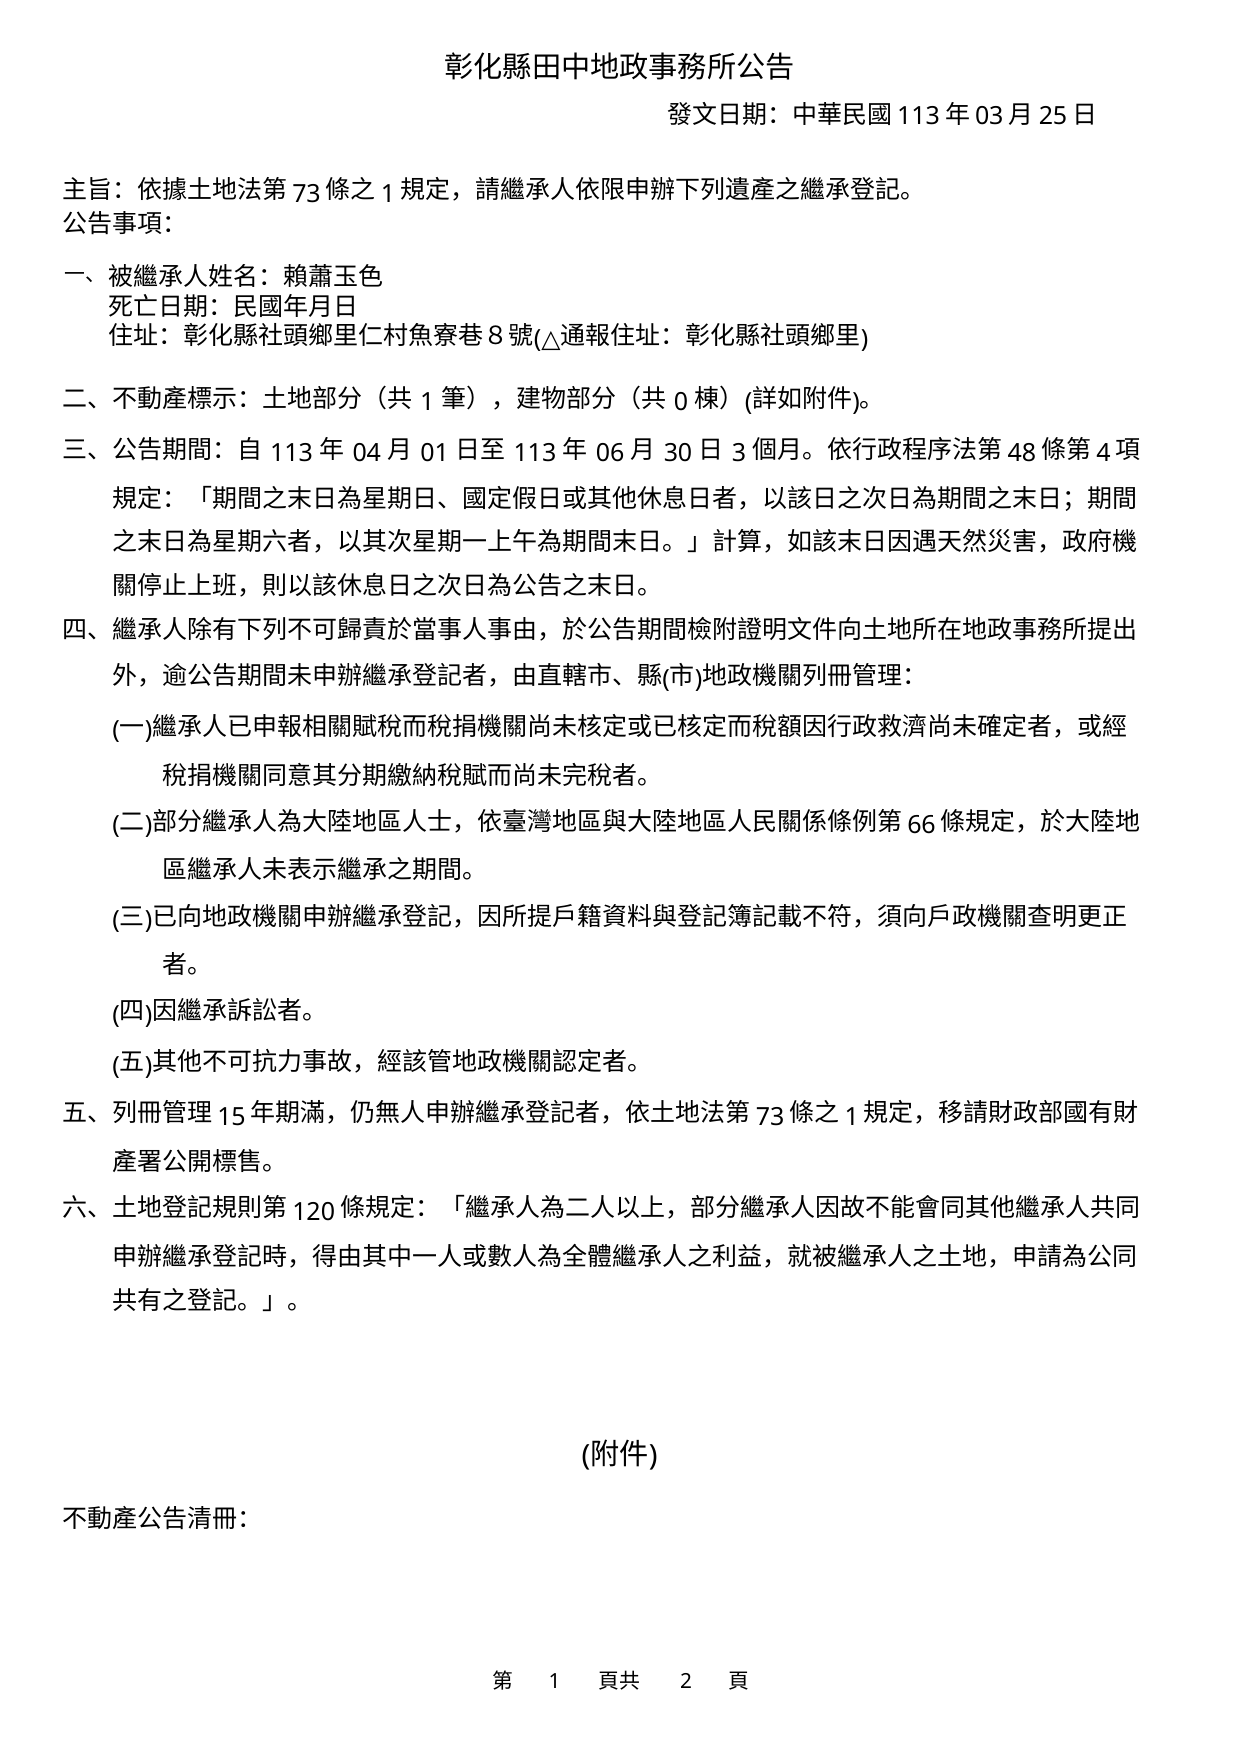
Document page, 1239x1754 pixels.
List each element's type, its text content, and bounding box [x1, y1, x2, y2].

table_cell 彰化縣田中地政事務所公告 [62, 41, 1177, 94]
table_cell [718, 1383, 759, 1423]
table_cell [1177, 314, 1239, 384]
table_cell [667, 1557, 718, 1661]
table_cell [1177, 246, 1239, 262]
table_cell [1177, 176, 1239, 246]
table_header [523, 0, 585, 41]
table_cell [0, 314, 62, 384]
table_cell [62, 135, 109, 176]
table_cell 第 [483, 1661, 523, 1701]
table_cell 1 [523, 1661, 585, 1701]
table_header [653, 0, 667, 41]
table_cell [109, 1557, 482, 1661]
table_cell [1177, 263, 1239, 313]
table_cell 主旨：依據土地法第73條之1規定，請繼承人依限申辦下列遺產之繼承登記。 公告事項： [62, 176, 1177, 262]
table_cell [759, 1557, 1177, 1661]
table_cell [759, 1661, 1177, 1701]
table_cell [109, 1383, 482, 1423]
table_header [759, 0, 1177, 41]
table_cell [0, 41, 62, 94]
table_cell [483, 135, 523, 176]
table_cell [0, 1557, 62, 1661]
table_cell [653, 95, 667, 135]
table_cell 發文日期：中華民國113年03月25日 [667, 95, 1177, 135]
table_cell [1177, 1424, 1239, 1485]
table_cell [0, 1485, 62, 1557]
table_cell [1177, 1661, 1239, 1701]
table_cell [109, 135, 482, 176]
table_cell 頁 [718, 1661, 759, 1701]
table_cell [109, 1661, 482, 1701]
table_cell [1177, 135, 1239, 176]
table_cell [62, 1383, 109, 1423]
table_cell [0, 1661, 62, 1701]
table_cell [759, 1383, 1177, 1423]
table_cell [0, 1424, 62, 1485]
table_cell [523, 135, 585, 176]
table_cell 被繼承人姓名：賴蕭玉色 死亡日期：民國年月日 住址：彰化縣社頭鄉里仁村魚寮巷８號(△通報住址：彰化縣社頭鄉里) [109, 263, 1177, 384]
table_cell [759, 135, 1177, 176]
table_cell [0, 263, 62, 313]
table_cell [1177, 41, 1239, 94]
table_cell [1177, 1383, 1239, 1423]
table_cell [62, 1661, 109, 1701]
table_cell [483, 1383, 523, 1423]
table_cell [585, 95, 653, 135]
table_cell [523, 1383, 585, 1423]
table_cell [1177, 1557, 1239, 1661]
table_header [585, 0, 653, 41]
table_cell [62, 314, 109, 384]
table_cell [667, 1383, 718, 1423]
table_cell [718, 1557, 759, 1661]
table_header [1177, 0, 1239, 41]
table_header [718, 0, 759, 41]
table_header [109, 0, 482, 41]
table_cell [0, 176, 62, 246]
table_cell [585, 1383, 653, 1423]
table_header [62, 0, 109, 41]
table_cell (附件) [62, 1424, 1177, 1485]
table_cell [653, 1383, 667, 1423]
table_header [0, 0, 62, 41]
table_cell [523, 95, 585, 135]
table_cell [62, 95, 109, 135]
table_cell [0, 1383, 62, 1423]
table_cell [0, 135, 62, 176]
table_cell [109, 95, 482, 135]
table_cell [483, 1557, 523, 1661]
table_cell [1177, 1485, 1239, 1557]
table_cell [585, 135, 653, 176]
table_cell 二、不動產標示：土地部分（共 1 筆），建物部分（共 0 棟）(詳如附件)。 三、公告期間：自 113 年 04 月 01 日至 113 年 06 月 30 日 3 個月。依行政程序法第48條第4項 規定：「期間之末日為星期日、國定假日或其他休息日者，以該日之次日為期間之末日；期間 之末日為星期六者，以其次星期一上午為期間末日。」計算，如該末日因遇天然災害，政府機 關停止上班，則以該休息日之次日為公告之末日。 四、繼承人除有下列不可歸責於當事人事由，於公告期間檢附證明文件向土地所在地政事務所提出 外，逾公告期間未申辦繼承登記者，由直轄市、縣(市)地政機關列冊管理： (一)繼承人已申報相關賦稅而稅捐機關尚未核定或已核定而稅額因行政救濟尚未確定者，或經 稅捐機關同意其分期繳納稅賦而尚未完稅者。 (二)部分繼承人為大陸地區人士，依臺灣地區與大陸地區人民關係條例第66條規定，於大陸地 區繼承人未表示繼承之期間。 (三)已向地政機關申辦繼承登記，因所提戶籍資料與登記簿記載不符，須向戶政機關查明更正 者。 (四)因繼承訴訟者。 (五)其他不可抗力事故，經該管地政機關認定者。 五、列冊管理15年期滿，仍無人申辦繼承登記者，依土地法第73條之1規定，移請財政部國有財 產署公開標售。 六、土地登記規則第120條規定：「繼承人為二人以上，部分繼承人因故不能會同其他繼承人共同 申辦繼承登記時，得由其中一人或數人為全體繼承人之利益，就被繼承人之土地，申請為公同 共有之登記。」。 [62, 384, 1177, 1383]
table_cell [1177, 384, 1239, 1383]
table_cell [0, 246, 62, 262]
table_cell 頁共 [585, 1661, 653, 1701]
table_cell [585, 1557, 653, 1661]
table_cell [483, 95, 523, 135]
table_cell 不動產公告清冊： [62, 1485, 1177, 1557]
table_cell [62, 1557, 109, 1661]
table_cell 2 [653, 1661, 718, 1701]
table_header [667, 0, 718, 41]
table_cell [718, 135, 759, 176]
table_header [483, 0, 523, 41]
table_cell 一、 [62, 263, 109, 313]
table_cell [667, 135, 718, 176]
table_cell [653, 1557, 667, 1661]
table_cell [1177, 95, 1239, 135]
table_cell [0, 95, 62, 135]
table_cell [0, 384, 62, 1383]
table_cell [653, 135, 667, 176]
table_cell [523, 1557, 585, 1661]
